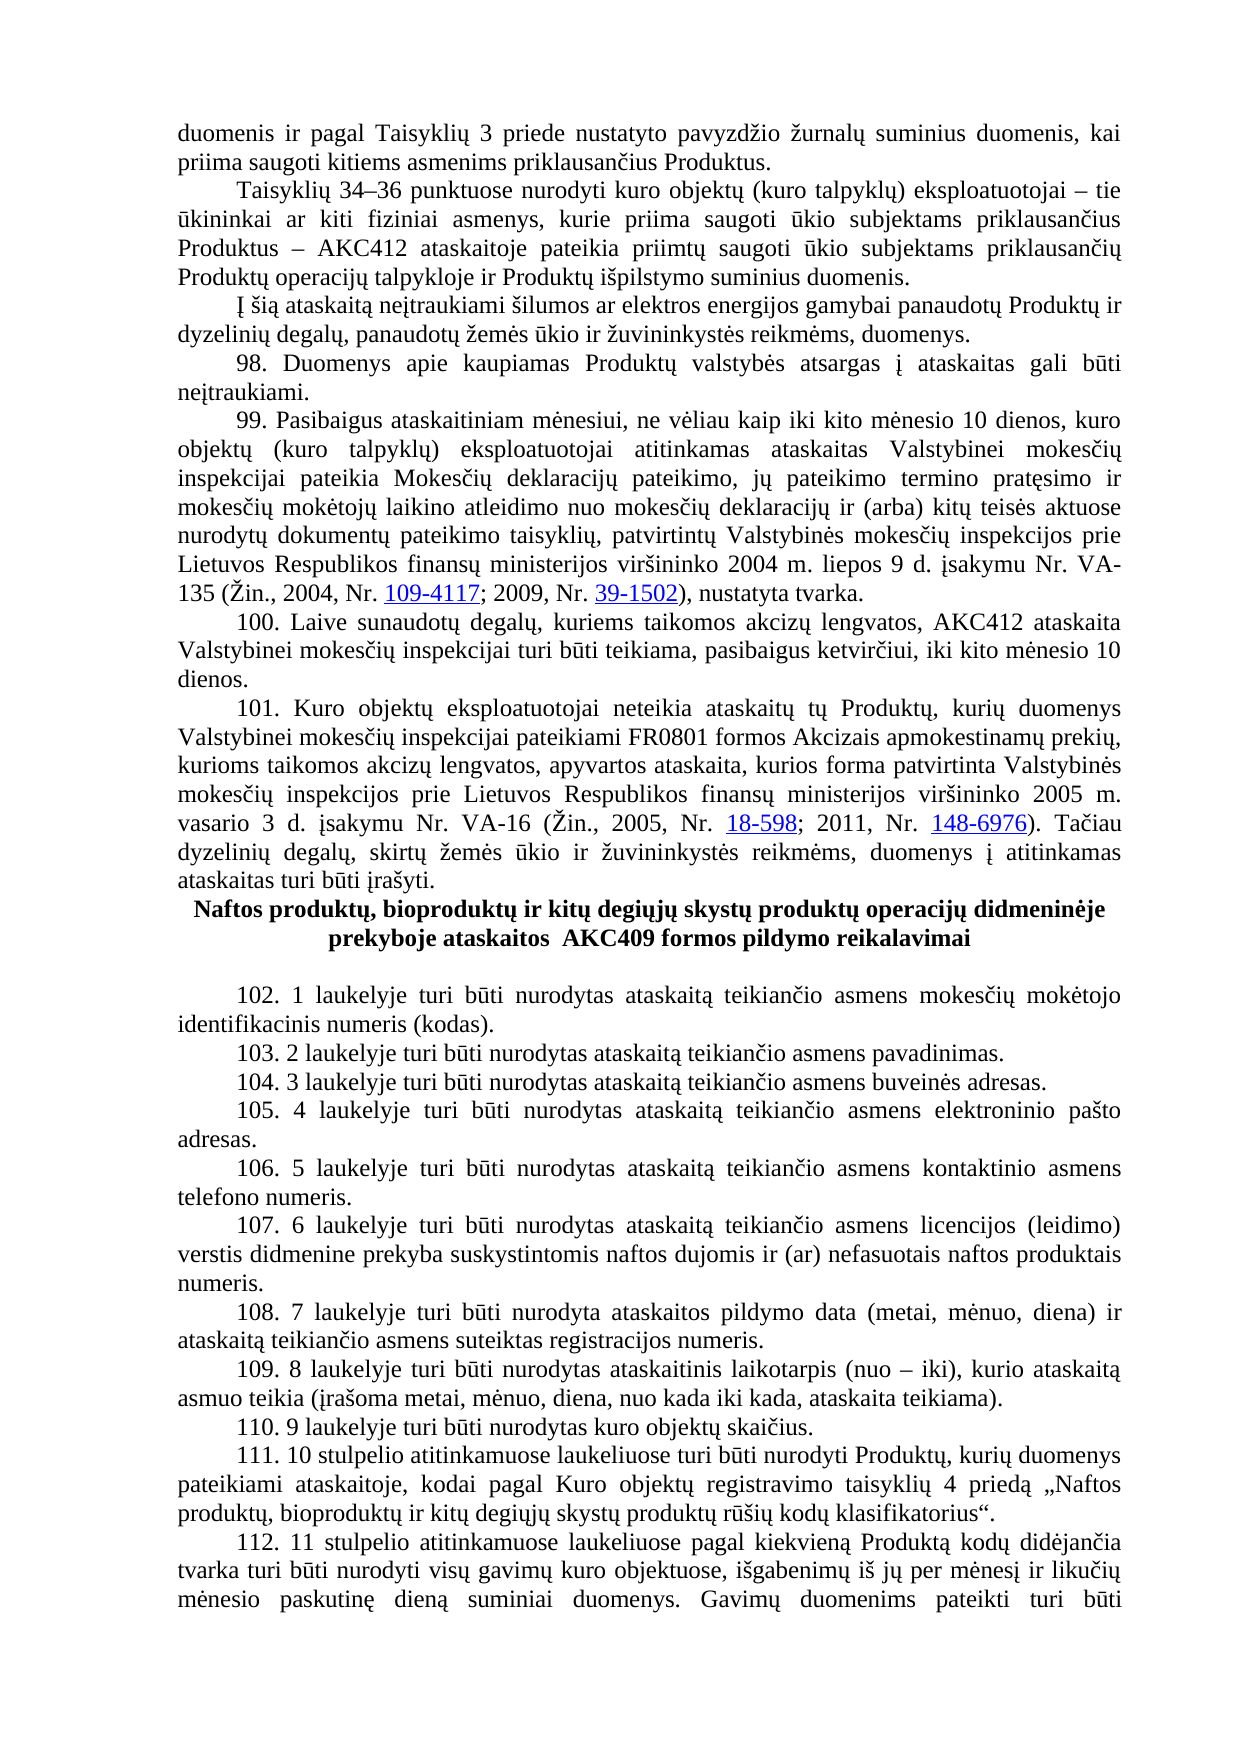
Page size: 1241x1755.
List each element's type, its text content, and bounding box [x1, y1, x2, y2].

text Taisyklių 34–36 punktuose nurodyti kuro objektų (kuro talpyklų) eksploatuotojai – tie ūkininkai ar kiti fiziniai asmenys, kurie priima saugoti ūkio subjektams priklausančius Produktus – AKC412 ataskaitoje pateikia priimtų saugoti ūkio subjektams priklausančių Produktų operacijų talpykloje ir Produktų išpilstymo suminius duomenis. [177, 176, 1122, 291]
text 101. Kuro objektų eksploatuotojai neteikia ataskaitų tų Produktų, kurių duomenys Valstybinei mokesčių inspekcijai pateikiami FR0801 formos Akcizais apmokestinamų prekių, kurioms taikomos akcizų lengvatos, apyvartos ataskaita, kurios forma patvirtinta Valstybinės mokesčių inspekcijos prie Lietuvos Respublikos finansų ministerijos viršininko 2005 m. vasario 3 d. įsakymu Nr. VA-16 (Žin., 2005, Nr. 18-598; 2011, Nr. 148-6976). Tačiau dyzelinių degalų, skirtų žemės ūkio ir žuvininkystės reikmėms, duomenys į atitinkamas ataskaitas turi būti įrašyti. [177, 693, 1122, 894]
text Naftos produktų, bioproduktų ir kitų degiųjų skystų produktų operacijų didmeninėje prekyboje ataskaitos AKC409 formos pildymo reikalavimai [177, 894, 1122, 952]
text 108. 7 laukelyje turi būti nurodyta ataskaitos pildymo data (metai, mėnuo, diena) ir ataskaitą teikiančio asmens suteiktas registracijos numeris. [177, 1297, 1122, 1354]
text 106. 5 laukelyje turi būti nurodytas ataskaitą teikiančio asmens kontaktinio asmens telefono numeris. [177, 1153, 1122, 1211]
text 109. 8 laukelyje turi būti nurodytas ataskaitinis laikotarpis (nuo – iki), kurio ataskaitą asmuo teikia (įrašoma metai, mėnuo, diena, nuo kada iki kada, ataskaita teikiama). [177, 1354, 1122, 1412]
text 111. 10 stulpelio atitinkamuose laukeliuose turi būti nurodyti Produktų, kurių duomenys pateikiami ataskaitoje, kodai pagal Kuro objektų registravimo taisyklių 4 priedą „Naftos produktų, bioproduktų ir kitų degiųjų skystų produktų rūšių kodų klasifikatorius“. [177, 1441, 1122, 1527]
text 99. Pasibaigus ataskaitiniam mėnesiui, ne vėliau kaip iki kito mėnesio 10 dienos, kuro objektų (kuro talpyklų) eksploatuotojai atitinkamas ataskaitas Valstybinei mokesčių inspekcijai pateikia Mokesčių deklaracijų pateikimo, jų pateikimo termino pratęsimo ir mokesčių mokėtojų laikino atleidimo nuo mokesčių deklaracijų ir (arba) kitų teisės aktuose nurodytų dokumentų pateikimo taisyklių, patvirtintų Valstybinės mokesčių inspekcijos prie Lietuvos Respublikos finansų ministerijos viršininko 2004 m. liepos 9 d. įsakymu Nr. VA-135 (Žin., 2004, Nr. 109-4117; 2009, Nr. 39-1502), nustatyta tvarka. [177, 406, 1122, 607]
text 110. 9 laukelyje turi būti nurodytas kuro objektų skaičius. [177, 1412, 1122, 1441]
text 103. 2 laukelyje turi būti nurodytas ataskaitą teikiančio asmens pavadinimas. [177, 1038, 1122, 1067]
text Į šią ataskaitą neįtraukiami šilumos ar elektros energijos gamybai panaudotų Produktų ir dyzelinių degalų, panaudotų žemės ūkio ir žuvininkystės reikmėms, duomenys. [177, 291, 1122, 348]
text 98. Duomenys apie kaupiamas Produktų valstybės atsargas į ataskaitas gali būti neįtraukiami. [177, 348, 1122, 406]
text 104. 3 laukelyje turi būti nurodytas ataskaitą teikiančio asmens buveinės adresas. [177, 1067, 1122, 1096]
text 102. 1 laukelyje turi būti nurodytas ataskaitą teikiančio asmens mokesčių mokėtojo identifikacinis numeris (kodas). [177, 981, 1122, 1038]
text 107. 6 laukelyje turi būti nurodytas ataskaitą teikiančio asmens licencijos (leidimo) verstis didmenine prekyba suskystintomis naftos dujomis ir (ar) nefasuotais naftos produktais numeris. [177, 1211, 1122, 1297]
text 105. 4 laukelyje turi būti nurodytas ataskaitą teikiančio asmens elektroninio pašto adresas. [177, 1096, 1122, 1153]
text 112. 11 stulpelio atitinkamuose laukeliuose pagal kiekvieną Produktą kodų didėjančia tvarka turi būti nurodyti visų gavimų kuro objektuose, išgabenimų iš jų per mėnesį ir likučių mėnesio paskutinę dieną suminiai duomenys. Gavimų duomenims pateikti turi būti [177, 1527, 1122, 1613]
text 100. Laive sunaudotų degalų, kuriems taikomos akcizų lengvatos, AKC412 ataskaita Valstybinei mokesčių inspekcijai turi būti teikiama, pasibaigus ketvirčiui, iki kito mėnesio 10 dienos. [177, 607, 1122, 693]
text duomenis ir pagal Taisyklių 3 priede nustatyto pavyzdžio žurnalų suminius duomenis, kai priima saugoti kitiems asmenims priklausančius Produktus. [177, 118, 1122, 176]
